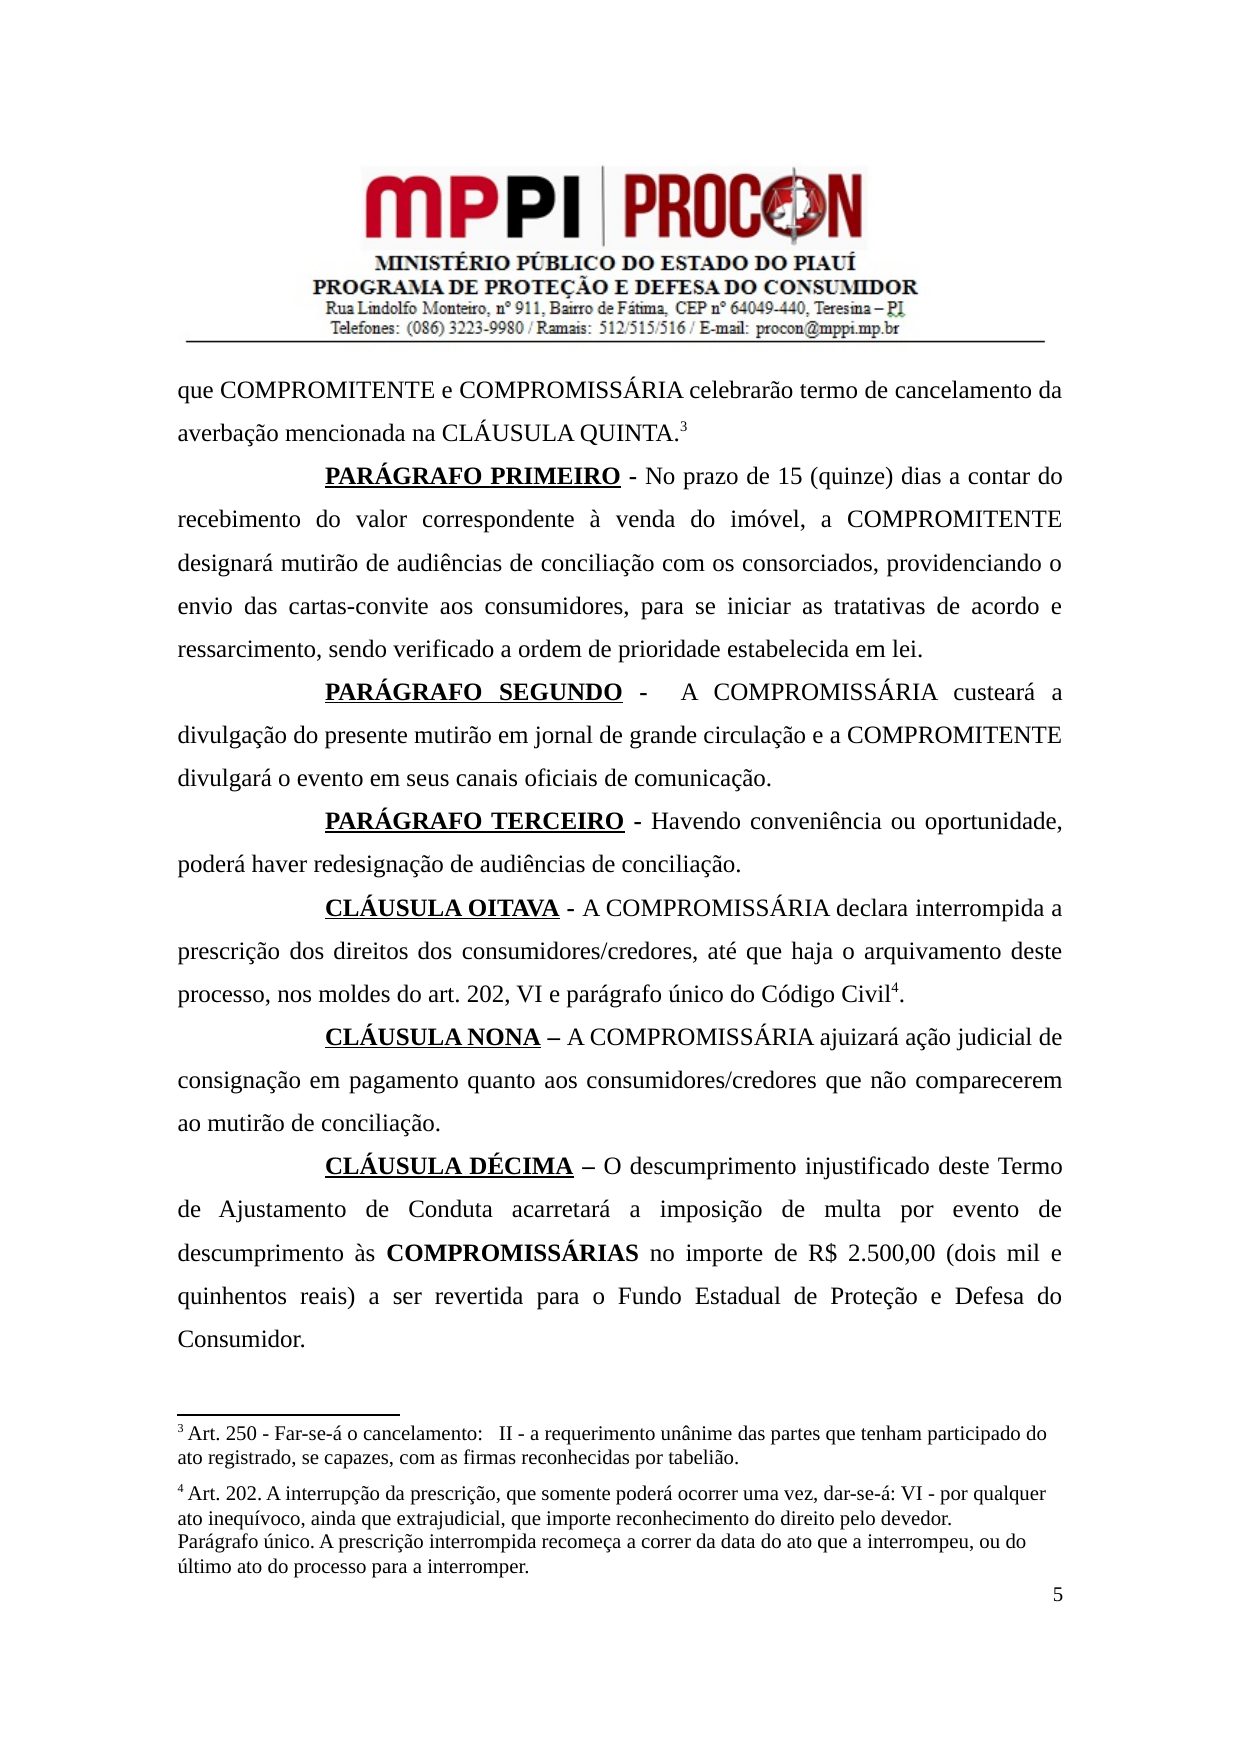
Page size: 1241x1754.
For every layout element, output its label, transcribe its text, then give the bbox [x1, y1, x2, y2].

text que COMPROMITENTE e COMPROMISSÁRIA celebrarão termo de cancelamento da averbação mencionada na CLÁUSULA QUINTA. [177, 375, 1063, 447]
text CLÁUSULA OITAVA - A COMPROMISSÁRIA declara interrompida a prescrição dos direitos dos consumidores/credores, até que haja o arquivamento deste processo, nos moldes do art. 202, VI e parágrafo único do Código Civil. [177, 893, 1063, 1008]
picture [179, 150, 1061, 351]
text CLÁUSULA NONA – A COMPROMISSÁRIA ajuizará ação judicial de consignação em pagamento quanto aos consumidores/credores que não comparecerem ao mutirão de conciliação. [177, 1022, 1063, 1137]
text Parágrafo único. A prescrição interrompida recomeça a correr da data do ato que a interrompeu, ou do último ato do processo para a interromper. [177, 1529, 1063, 1578]
text Art. 250 - Far-se-á o cancelamento: II - a requerimento unânime das partes que tenham participado do ato registrado, se capazes, com as firmas reconhecidas por tabelião. [177, 1421, 1063, 1469]
text Art. 202. A interrupção da prescrição, que somente poderá ocorrer uma vez, dar-se-á: VI - por qualquer ato inequívoco, ainda que extrajudicial, que importe reconhecimento do direito pelo devedor. [177, 1481, 1063, 1529]
text PARÁGRAFO PRIMEIRO - No prazo de 15 (quinze) dias a contar do recebimento do valor correspondente à venda do imóvel, a COMPROMITENTE designará mutirão de audiências de conciliação com os consorciados, providenciando o envio das cartas-convite aos consumidores, para se iniciar as tratativas de acordo e ressarcimento, sendo verificado a ordem de prioridade estabelecida em lei. [177, 461, 1063, 663]
text PARÁGRAFO SEGUNDO - A COMPROMISSÁRIA custeará a divulgação do presente mutirão em jornal de grande circulação e a COMPROMITENTE divulgará o evento em seus canais oficiais de comunicação. [177, 677, 1063, 792]
text PARÁGRAFO TERCEIRO - Havendo conveniência ou oportunidade, poderá haver redesignação de audiências de conciliação. [177, 806, 1063, 878]
text CLÁUSULA DÉCIMA – O descumprimento injustificado deste Termo de Ajustamento de Conduta acarretará a imposição de multa por evento de descumprimento às COMPROMISSÁRIAS no importe de R$ 2.500,00 (dois mil e quinhentos reais) a ser revertida para o Fundo Estadual de Proteção e Defesa do Consumidor. [177, 1151, 1063, 1353]
